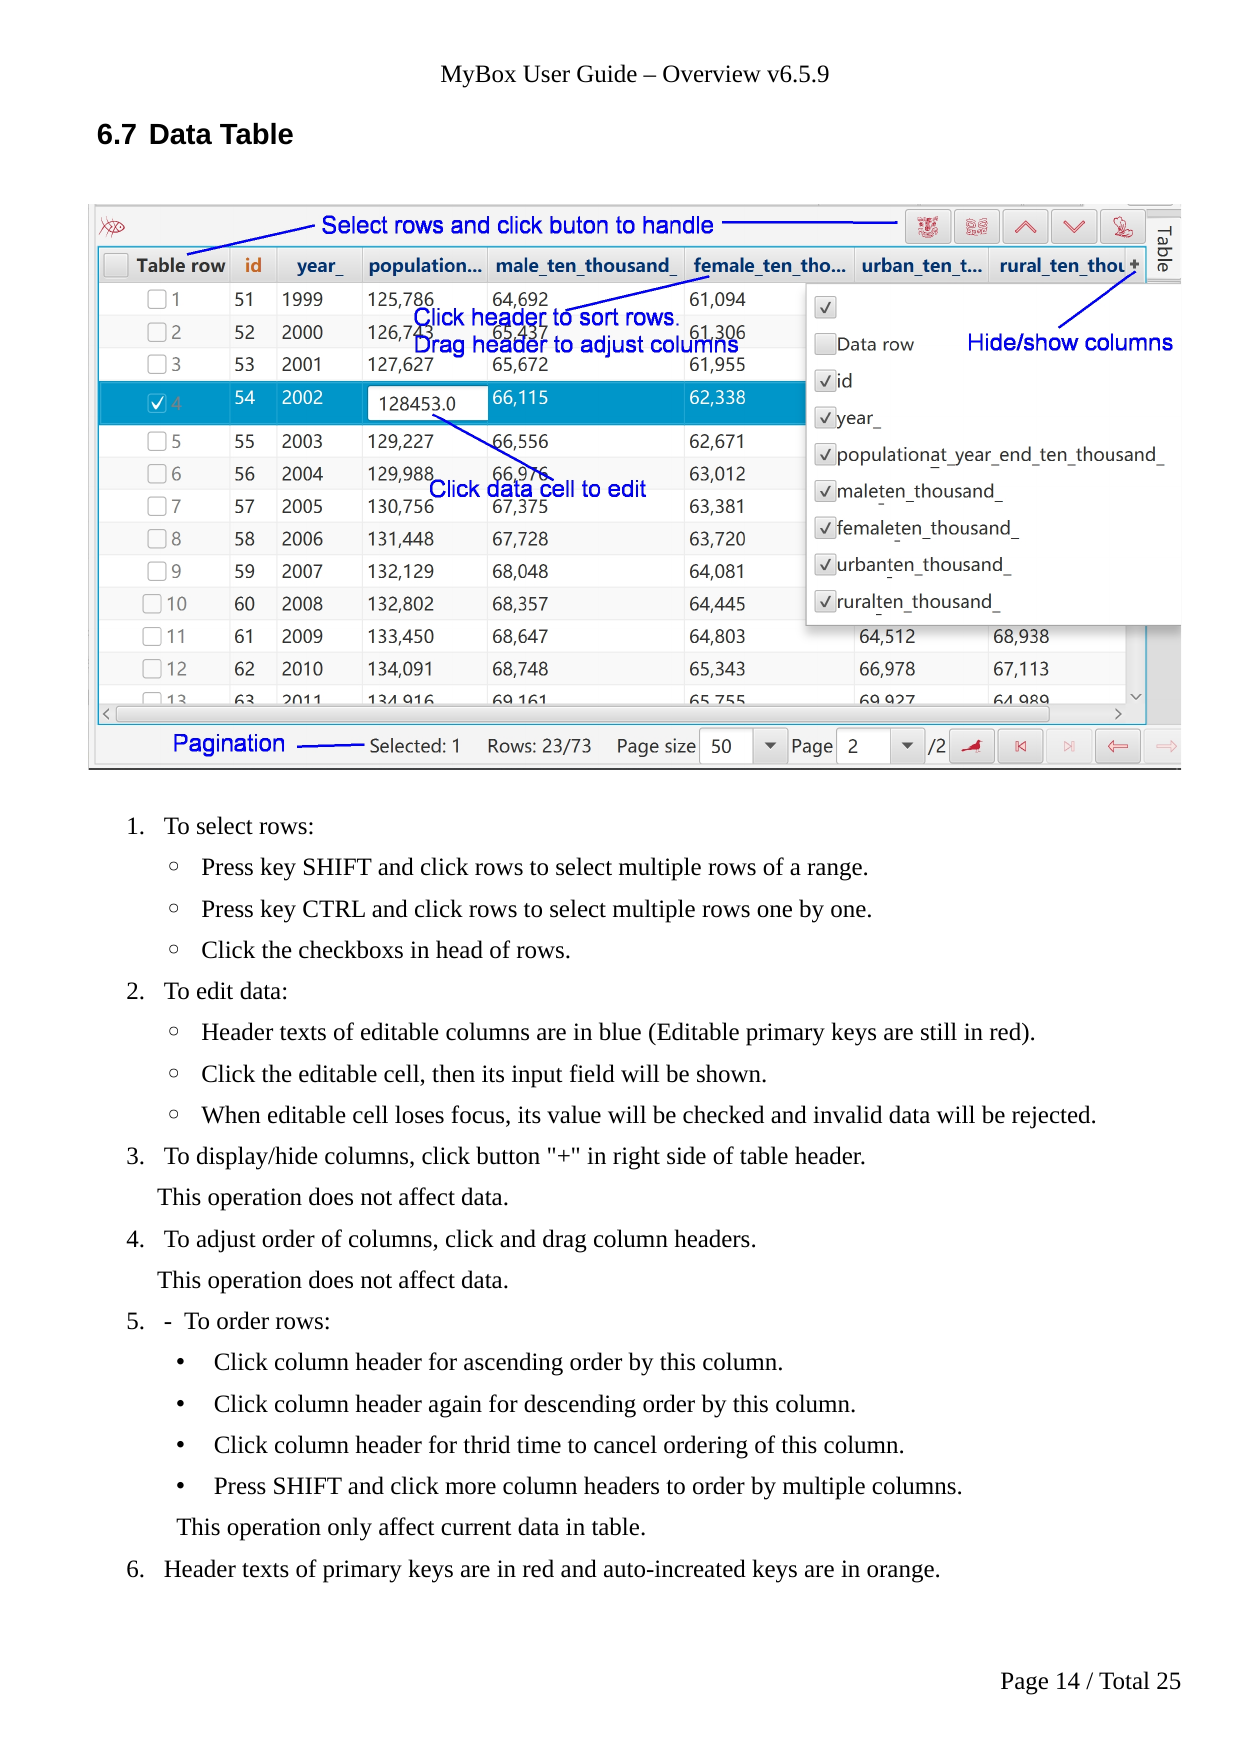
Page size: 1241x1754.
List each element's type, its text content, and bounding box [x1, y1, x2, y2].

list Press SHIFT and click more column headers to order by multiple columns. [176, 1471, 1181, 1500]
list Press key SHIFT and click rows to select multiple rows of a range. [163, 852, 1181, 881]
list To adjust order of columns, click and drag column headers. [126, 1224, 1181, 1252]
list To edit data: [126, 976, 1181, 1005]
list To select rows: [126, 811, 1181, 840]
subtitle Data Table [88, 117, 1181, 151]
list When editable cell loses focus, its value will be checked and invalid data will be rejected. [163, 1100, 1181, 1129]
list Header texts of editable columns are in blue (Editable primary keys are still in red). [163, 1017, 1181, 1046]
text This operation does not affect data. [132, 1182, 1181, 1211]
text This operation does not affect data. [132, 1265, 1181, 1294]
list Click column header again for descending order by this column. [176, 1389, 1181, 1417]
picture [88, 204, 1182, 770]
list Press key CTRL and click rows to select multiple rows one by one. [163, 894, 1181, 922]
list To display/hide columns, click button "+" in right side of table header. [126, 1141, 1181, 1170]
list Click column header for ascending order by this column. [176, 1347, 1181, 1376]
list Click column header for thrid time to cancel ordering of this column. [176, 1430, 1181, 1459]
list Click the editable cell, then its input field will be shown. [163, 1059, 1181, 1087]
list - To order rows: [126, 1306, 1181, 1335]
text This operation only affect current data in table. [176, 1512, 1181, 1541]
list Click the checkboxs in head of rows. [163, 935, 1181, 964]
list Header texts of primary keys are in red and auto-increated keys are in orange. [126, 1554, 1181, 1582]
